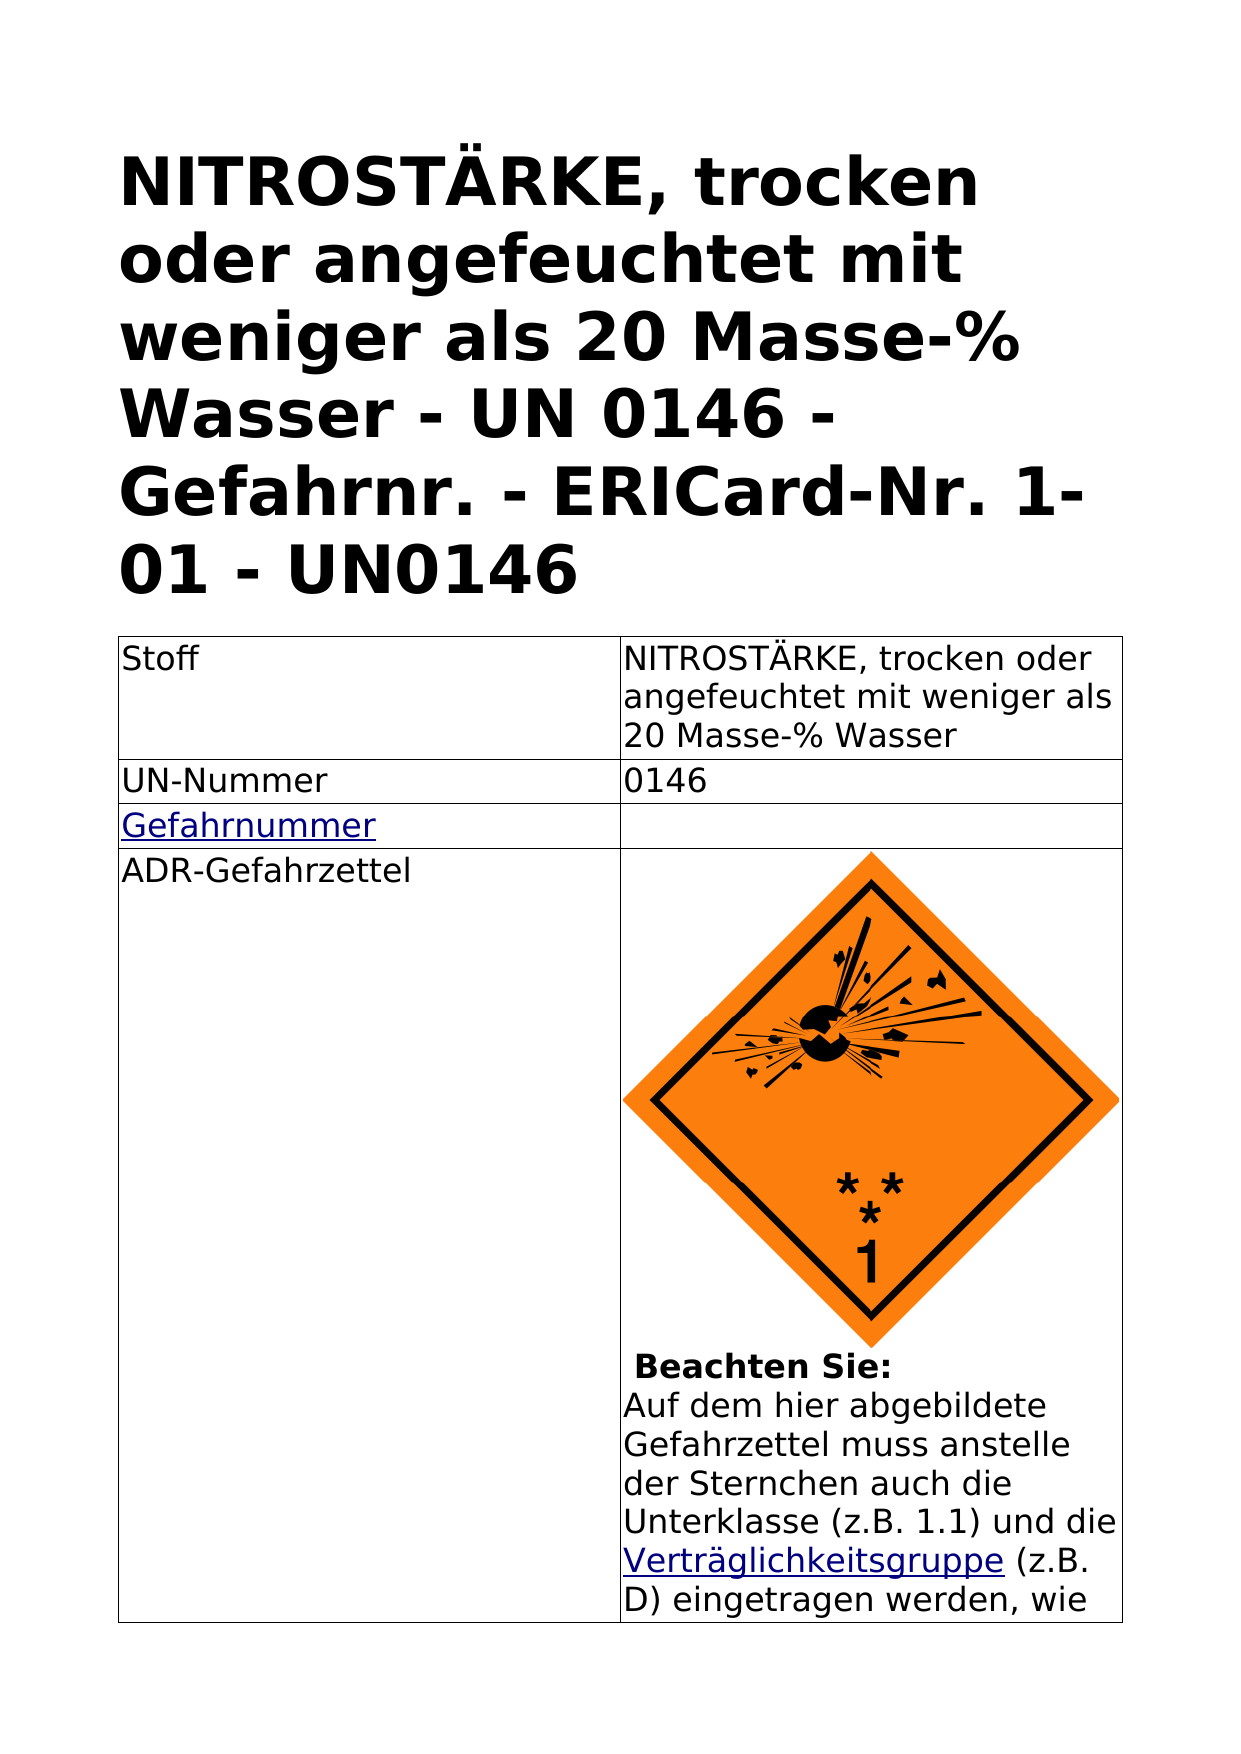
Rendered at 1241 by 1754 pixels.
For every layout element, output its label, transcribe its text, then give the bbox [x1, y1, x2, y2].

table_header NITROSTÄRKE, trocken oder angefeuchtet mit weniger als 20 Masse-% Wasser [621, 637, 1122, 758]
table_cell 0146 [621, 760, 1122, 803]
table_header Stoff [119, 637, 620, 758]
table_cell Beachten Sie: Auf dem hier abgebildete Gefahrzettel muss anstelle der Sternchen auch die Unterklasse (z.B. 1.1) und die Verträglichkeitsgruppe (z.B. D) eingetragen werden, wie [621, 849, 1122, 1622]
table_cell Gefahrnummer [119, 804, 620, 848]
subtitle NITROSTÄRKE, trocken oder angefeuchtet mit weniger als 20 Masse-% Wasser - UN 0146 - Gefahrnr. - ERICard-Nr. 1-01 - UN0146 [118, 143, 1122, 609]
picture [622, 851, 1120, 1348]
table_cell ADR-Gefahrzettel [119, 849, 620, 1622]
table_cell UN-Nummer [119, 760, 620, 803]
table_cell [621, 804, 1122, 848]
